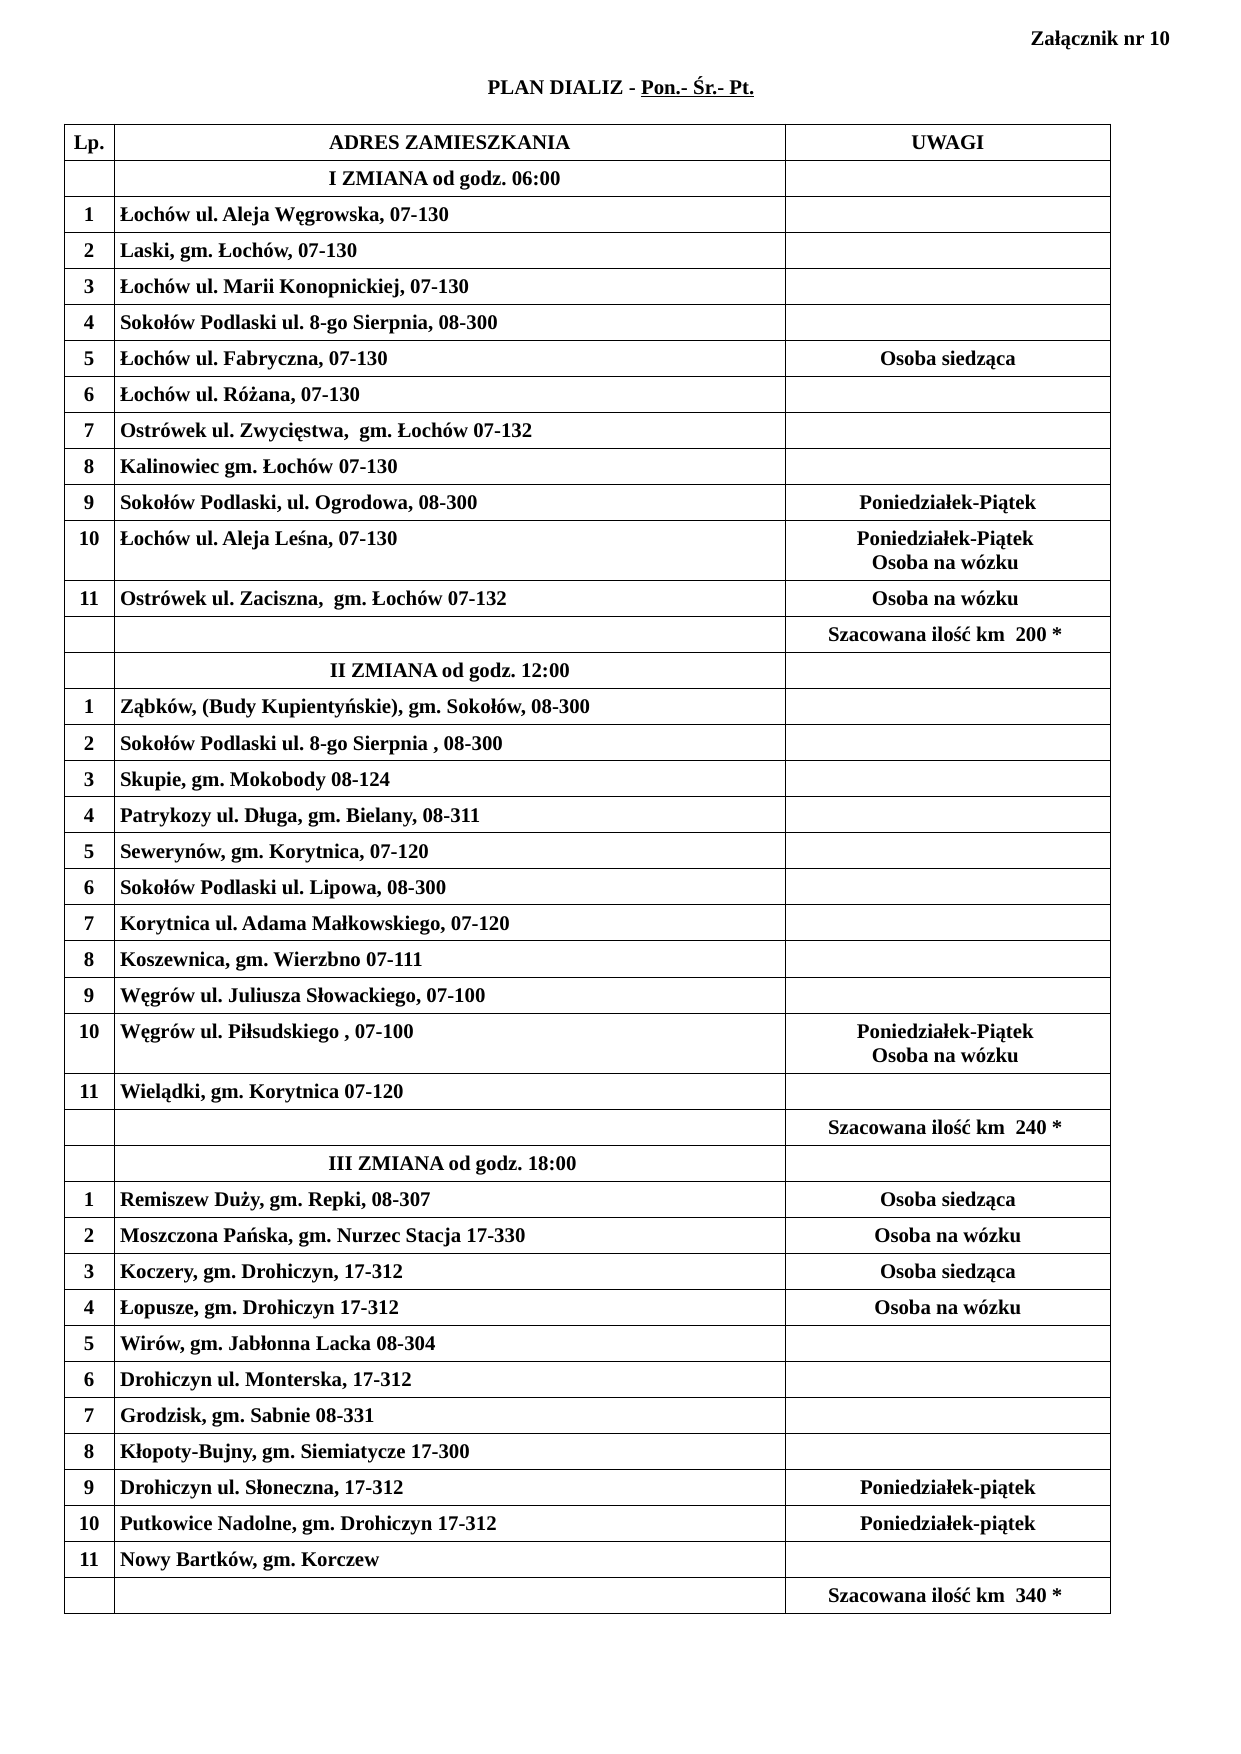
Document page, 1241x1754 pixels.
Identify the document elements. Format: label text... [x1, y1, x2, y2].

table_cell Poniedziałek-piątek [786, 1470, 1110, 1505]
table_cell [786, 653, 1110, 688]
table_cell 10 [65, 521, 114, 580]
table_cell 4 [65, 305, 114, 340]
table_cell 1 [65, 689, 114, 724]
table_cell Sewerynów, gm. Korytnica, 07-120 [115, 833, 785, 868]
table_cell 1 [65, 1182, 114, 1217]
table_cell Poniedziałek-piątek [786, 1506, 1110, 1541]
table_cell 5 [65, 833, 114, 868]
table_cell Osoba siedząca [786, 1182, 1110, 1217]
table_cell Łochów ul. Marii Konopnickiej, 07-130 [115, 269, 785, 304]
table_cell [65, 161, 114, 196]
table_cell [786, 941, 1110, 976]
table_cell I ZMIANA od godz. 06:00 [115, 161, 785, 196]
table_header Lp. [65, 125, 114, 159]
text Załącznik nr 10 [18, 18, 1222, 51]
table_cell III ZMIANA od godz. 18:00 [115, 1146, 785, 1181]
table_cell Wielądki, gm. Korytnica 07-120 [115, 1074, 785, 1109]
table_cell [786, 1398, 1110, 1433]
table_cell [65, 617, 114, 652]
table_cell 8 [65, 1434, 114, 1469]
table_cell [786, 1362, 1110, 1397]
table_cell Węgrów ul. Juliusza Słowackiego, 07-100 [115, 978, 785, 1012]
table_cell 5 [65, 341, 114, 376]
table_cell Łochów ul. Aleja Leśna, 07-130 [115, 521, 785, 580]
table_cell Sokołów Podlaski ul. 8-go Sierpnia, 08-300 [115, 305, 785, 340]
table_cell 11 [65, 581, 114, 616]
table_cell [786, 797, 1110, 832]
table_cell [786, 689, 1110, 724]
table_cell 3 [65, 269, 114, 304]
table_cell 5 [65, 1326, 114, 1361]
table_cell Sokołów Podlaski ul. 8-go Sierpnia , 08-300 [115, 725, 785, 760]
table_cell 1 [65, 197, 114, 232]
table_cell Poniedziałek-Piątek Osoba na wózku [786, 1014, 1110, 1073]
table_cell Skupie, gm. Mokobody 08-124 [115, 761, 785, 796]
table_cell Korytnica ul. Adama Małkowskiego, 07-120 [115, 905, 785, 940]
table_cell Wirów, gm. Jabłonna Lacka 08-304 [115, 1326, 785, 1361]
table_cell Sokołów Podlaski ul. Lipowa, 08-300 [115, 869, 785, 904]
table_cell [786, 377, 1110, 412]
table_cell Osoba siedząca [786, 1254, 1110, 1289]
table_cell 8 [65, 941, 114, 976]
table_cell Drohiczyn ul. Monterska, 17-312 [115, 1362, 785, 1397]
table_cell 10 [65, 1506, 114, 1541]
table_cell [65, 653, 114, 688]
table_cell Poniedziałek-Piątek [786, 485, 1110, 520]
table_cell Ostrówek ul. Zaciszna, gm. Łochów 07-132 [115, 581, 785, 616]
table_cell 4 [65, 797, 114, 832]
table_cell 3 [65, 1254, 114, 1289]
table_cell Ząbków, (Budy Kupientyńskie), gm. Sokołów, 08-300 [115, 689, 785, 724]
table_cell Osoba na wózku [786, 581, 1110, 616]
table_cell Koszewnica, gm. Wierzbno 07-111 [115, 941, 785, 976]
table_cell 9 [65, 1470, 114, 1505]
text PLAN DIALIZ - Pon.- Śr.- Pt. [18, 75, 1224, 99]
table_cell Remiszew Duży, gm. Repki, 08-307 [115, 1182, 785, 1217]
table_cell [786, 905, 1110, 940]
table_cell Moszczona Pańska, gm. Nurzec Stacja 17-330 [115, 1218, 785, 1253]
table_cell Poniedziałek-Piątek Osoba na wózku [786, 521, 1110, 580]
table_cell 3 [65, 761, 114, 796]
table_cell Koczery, gm. Drohiczyn, 17-312 [115, 1254, 785, 1289]
table_cell Szacowana ilość km 340 * [786, 1578, 1110, 1613]
table_cell [786, 449, 1110, 484]
table_cell [786, 725, 1110, 760]
table_cell Patrykozy ul. Długa, gm. Bielany, 08-311 [115, 797, 785, 832]
table_cell 6 [65, 1362, 114, 1397]
table_cell [65, 1110, 114, 1145]
table_cell 4 [65, 1290, 114, 1325]
table_cell Kłopoty-Bujny, gm. Siemiatycze 17-300 [115, 1434, 785, 1469]
table_cell 6 [65, 377, 114, 412]
table_cell Szacowana ilość km 240 * [786, 1110, 1110, 1145]
table_cell [786, 269, 1110, 304]
table_cell [786, 869, 1110, 904]
table_cell Laski, gm. Łochów, 07-130 [115, 233, 785, 268]
table_cell [786, 1434, 1110, 1469]
table_cell Grodzisk, gm. Sabnie 08-331 [115, 1398, 785, 1433]
table_cell Kalinowiec gm. Łochów 07-130 [115, 449, 785, 484]
table_cell [786, 833, 1110, 868]
table_cell [786, 1542, 1110, 1577]
table_cell Szacowana ilość km 200 * [786, 617, 1110, 652]
table_cell II ZMIANA od godz. 12:00 [115, 653, 785, 688]
table_cell 7 [65, 1398, 114, 1433]
table_cell Łopusze, gm. Drohiczyn 17-312 [115, 1290, 785, 1325]
table_cell 7 [65, 413, 114, 448]
table_cell [786, 161, 1110, 196]
table_cell Łochów ul. Różana, 07-130 [115, 377, 785, 412]
table_cell 11 [65, 1542, 114, 1577]
table_header UWAGI [786, 125, 1110, 159]
table_cell [65, 1578, 114, 1613]
table_cell [786, 305, 1110, 340]
table_cell 2 [65, 233, 114, 268]
table_cell 9 [65, 978, 114, 1012]
table_cell Nowy Bartków, gm. Korczew [115, 1542, 785, 1577]
table_cell [115, 1110, 785, 1145]
table_cell Ostrówek ul. Zwycięstwa, gm. Łochów 07-132 [115, 413, 785, 448]
table_cell [786, 197, 1110, 232]
table_cell [115, 617, 785, 652]
table_cell Sokołów Podlaski, ul. Ogrodowa, 08-300 [115, 485, 785, 520]
table_cell [786, 1326, 1110, 1361]
table_cell 2 [65, 725, 114, 760]
table_cell 10 [65, 1014, 114, 1073]
table_cell [65, 1146, 114, 1181]
table_cell [786, 233, 1110, 268]
table_cell Putkowice Nadolne, gm. Drohiczyn 17-312 [115, 1506, 785, 1541]
table_cell [786, 761, 1110, 796]
table_cell Osoba siedząca [786, 341, 1110, 376]
table_cell 7 [65, 905, 114, 940]
table_cell [786, 413, 1110, 448]
table_cell 8 [65, 449, 114, 484]
table_cell Osoba na wózku [786, 1218, 1110, 1253]
table_cell Łochów ul. Aleja Węgrowska, 07-130 [115, 197, 785, 232]
table_cell [115, 1578, 785, 1613]
table_cell [786, 1146, 1110, 1181]
table_cell Węgrów ul. Piłsudskiego , 07-100 [115, 1014, 785, 1073]
table_cell 2 [65, 1218, 114, 1253]
table_cell [786, 1074, 1110, 1109]
table_cell Drohiczyn ul. Słoneczna, 17-312 [115, 1470, 785, 1505]
table_cell [786, 978, 1110, 1012]
table_cell 11 [65, 1074, 114, 1109]
table_cell Łochów ul. Fabryczna, 07-130 [115, 341, 785, 376]
table_cell 6 [65, 869, 114, 904]
table_cell 9 [65, 485, 114, 520]
table_cell Osoba na wózku [786, 1290, 1110, 1325]
table_header ADRES ZAMIESZKANIA [115, 125, 785, 159]
